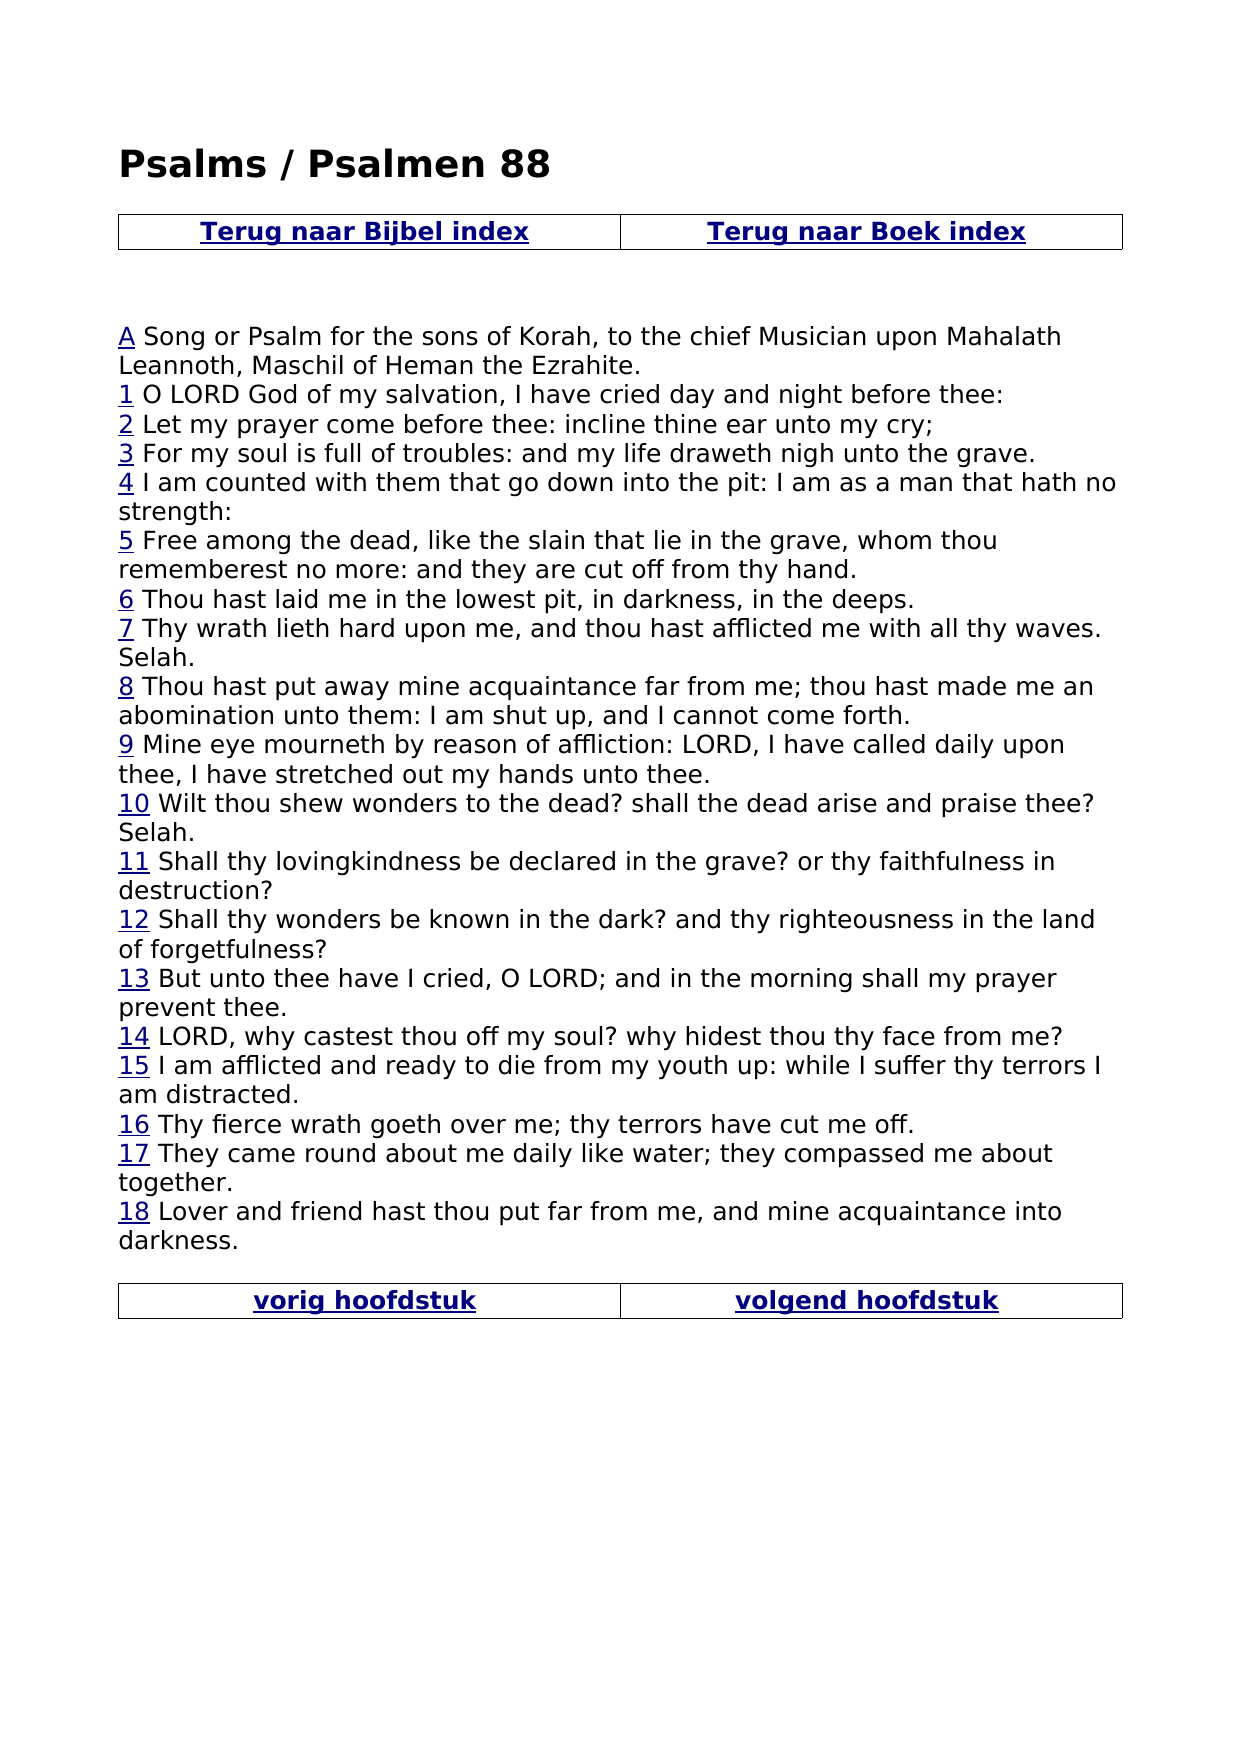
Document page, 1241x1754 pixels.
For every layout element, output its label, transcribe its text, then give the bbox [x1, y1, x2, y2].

table_header volgend hoofdstuk [621, 1284, 1122, 1318]
subtitle Psalms / Psalmen 88 [118, 143, 1122, 187]
text A Song or Psalm for the sons of Korah, to the chief Musician upon Mahalath Leannoth, Maschil of Heman the Ezrahite. 1 O LORD God of my salvation, I have cried day and night before thee: 2 Let my prayer come before thee: incline thine ear unto my cry; 3 For my soul is full of troubles: and my life draweth nigh unto the grave. 4 I am counted with them that go down into the pit: I am as a man that hath no strength: 5 Free among the dead, like the slain that lie in the grave, whom thou rememberest no more: and they are cut off from thy hand. 6 Thou hast laid me in the lowest pit, in darkness, in the deeps. 7 Thy wrath lieth hard upon me, and thou hast afflicted me with all thy waves. Selah. 8 Thou hast put away mine acquaintance far from me; thou hast made me an abomination unto them: I am shut up, and I cannot come forth. 9 Mine eye mourneth by reason of affliction: LORD, I have called daily upon thee, I have stretched out my hands unto thee. 10 Wilt thou shew wonders to the dead? shall the dead arise and praise thee? Selah. 11 Shall thy lovingkindness be declared in the grave? or thy faithfulness in destruction? 12 Shall thy wonders be known in the dark? and thy righteousness in the land of forgetfulness? 13 But unto thee have I cried, O LORD; and in the morning shall my prayer prevent thee. 14 LORD, why castest thou off my soul? why hidest thou thy face from me? 15 I am afflicted and ready to die from my youth up: while I suffer thy terrors I am distracted. 16 Thy fierce wrath goeth over me; thy terrors have cut me off. 17 They came round about me daily like water; they compassed me about together. 18 Lover and friend hast thou put far from me, and mine acquaintance into darkness. [118, 264, 1122, 1256]
table_header Terug naar Boek index [621, 215, 1122, 249]
table_header Terug naar Bijbel index [119, 215, 620, 249]
table_header vorig hoofdstuk [119, 1284, 620, 1318]
